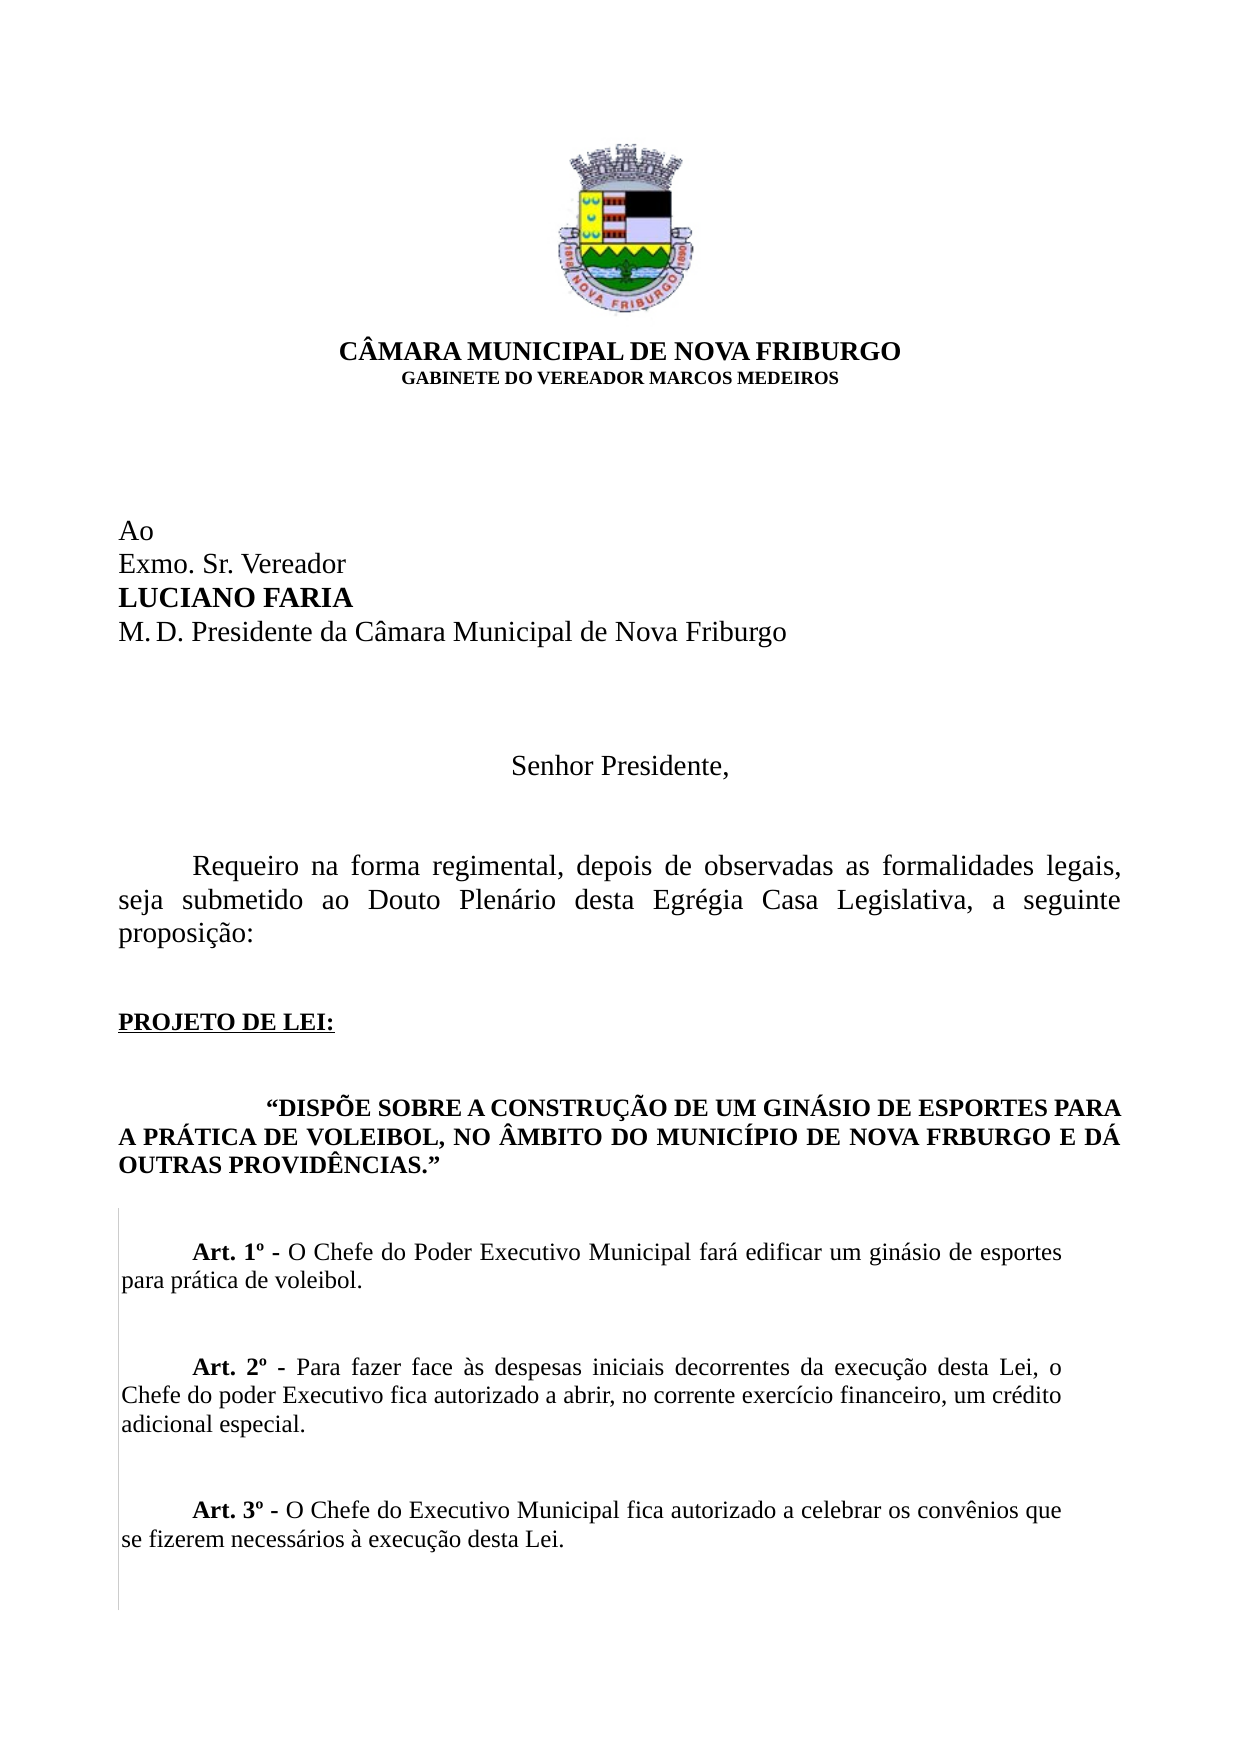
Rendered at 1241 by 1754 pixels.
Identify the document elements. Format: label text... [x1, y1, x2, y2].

text LUCIANO FARIA [118, 580, 1122, 614]
text “DISPÕE SOBRE A CONSTRUÇÃO DE UM GINÁSIO DE ESPORTES PARA A PRÁTICA DE VOLEIBOL, NO ÂMBITO DO MUNICÍPIO DE NOVA FRBURGO E DÁ OUTRAS PROVIDÊNCIAS.” [118, 1093, 1122, 1179]
picture [537, 127, 703, 327]
text Art. 2º - Para fazer face às despesas iniciais decorrentes da execução desta Lei, o Chefe do poder Executivo fica autorizado a abrir, no corrente exercício financeiro, um crédito adicional especial. [119, 1352, 1063, 1438]
text Senhor Presidente, [118, 748, 1122, 781]
text CÂMARA MUNICIPAL DE NOVA FRIBURGO [118, 335, 1122, 367]
text Requeiro na forma regimental, depois de observadas as formalidades legais, seja submetido ao Douto Plenário desta Egrégia Casa Legislativa, a seguinte proposição: [118, 848, 1122, 949]
text Ao [118, 513, 1122, 547]
text GABINETE DO VEREADOR MARCOS MEDEIROS [118, 367, 1122, 388]
text PROJETO DE LEI: [118, 1007, 1122, 1035]
text Art. 3º - O Chefe do Executivo Municipal fica autorizado a celebrar os convênios que se fizerem necessários à execução desta Lei. [119, 1495, 1063, 1553]
text Art. 1º - O Chefe do Poder Executivo Municipal fará edificar um ginásio de esportes para prática de voleibol. [119, 1237, 1063, 1294]
list D. Presidente da Câmara Municipal de Nova Friburgo [118, 614, 1122, 647]
text Exmo. Sr. Vereador [118, 547, 1122, 580]
